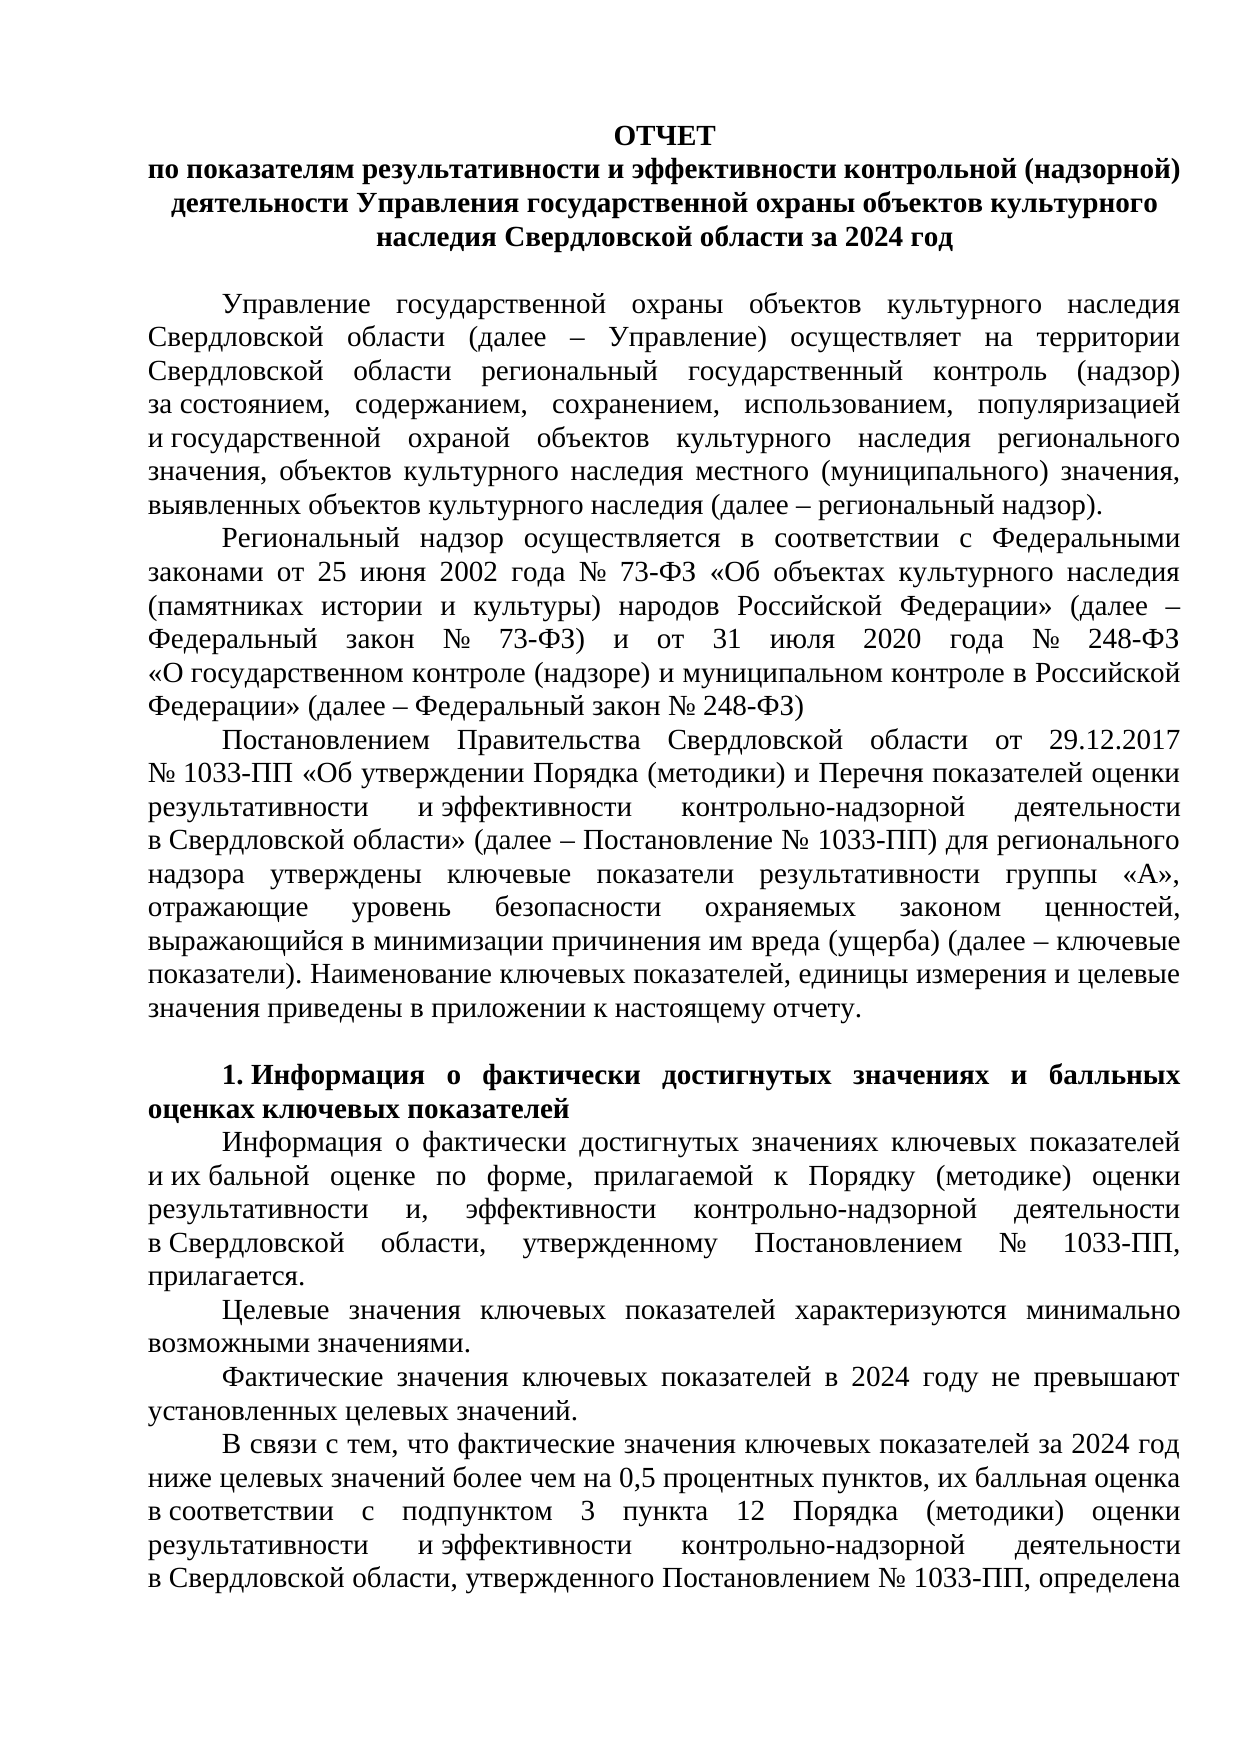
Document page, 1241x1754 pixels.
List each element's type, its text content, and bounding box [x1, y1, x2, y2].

text Управление государственной охраны объектов культурного наследия Свердловской области (далее – Управление) осуществляет на территории Свердловской области региональный государственный контроль (надзор) за состоянием, содержанием, сохранением, использованием, популяризацией и государственной охраной объектов культурного наследия регионального значения, объектов культурного наследия местного (муниципального) значения, выявленных объектов культурного наследия (далее – региональный надзор). [148, 286, 1181, 521]
text Информация о фактически достигнутых значениях ключевых показателей и их бальной оценке по форме, прилагаемой к Порядку (методике) оценки результативности и, эффективности контрольно-надзорной деятельности в Свердловской области, утвержденному Постановлением № 1033-ПП, прилагается. [148, 1124, 1181, 1292]
text Фактические значения ключевых показателей в 2024 году не превышают установленных целевых значений. [148, 1359, 1181, 1426]
text В связи с тем, что фактические значения ключевых показателей за 2024 год ниже целевых значений более чем на 0,5 процентных пунктов, их балльная оценка в соответствии с подпунктом 3 пункта 12 Порядка (методики) оценки результативности и эффективности контрольно-надзорной деятельности в Свердловской области, утвержденного Постановлением № 1033-ПП, определена [148, 1426, 1181, 1594]
text Целевые значения ключевых показателей характеризуются минимально возможными значениями. [148, 1292, 1181, 1359]
text Региональный надзор осуществляется в соответствии с Федеральными законами от 25 июня 2002 года № 73-ФЗ «Об объектах культурного наследия (памятниках истории и культуры) народов Российской Федерации» (далее – Федеральный закон № 73-ФЗ) и от 31 июля 2020 года № 248-ФЗ «О государственном контроле (надзоре) и муниципальном контроле в Российской Федерации» (далее – Федеральный закон № 248-ФЗ) [148, 521, 1181, 722]
text по показателям результативности и эффективности контрольной (надзорной) деятельности Управления государственной охраны объектов культурного наследия Свердловской области за 2024 год [148, 152, 1181, 252]
text ОТЧЕТ [148, 118, 1181, 152]
text 1. Информация о фактически достигнутых значениях и балльных оценках ключевых показателей [148, 1057, 1181, 1124]
text Постановлением Правительства Свердловской области от 29.12.2017 № 1033-ПП «Об утверждении Порядка (методики) и Перечня показателей оценки результативности и эффективности контрольно-надзорной деятельности в Свердловской области» (далее – Постановление № 1033-ПП) для регионального надзора утверждены ключевые показатели результативности группы «А», отражающие уровень безопасности охраняемых законом ценностей, выражающийся в минимизации причинения им вреда (ущерба) (далее – ключевые показатели). Наименование ключевых показателей, единицы измерения и целевые значения приведены в приложении к настоящему отчету. [148, 722, 1181, 1024]
